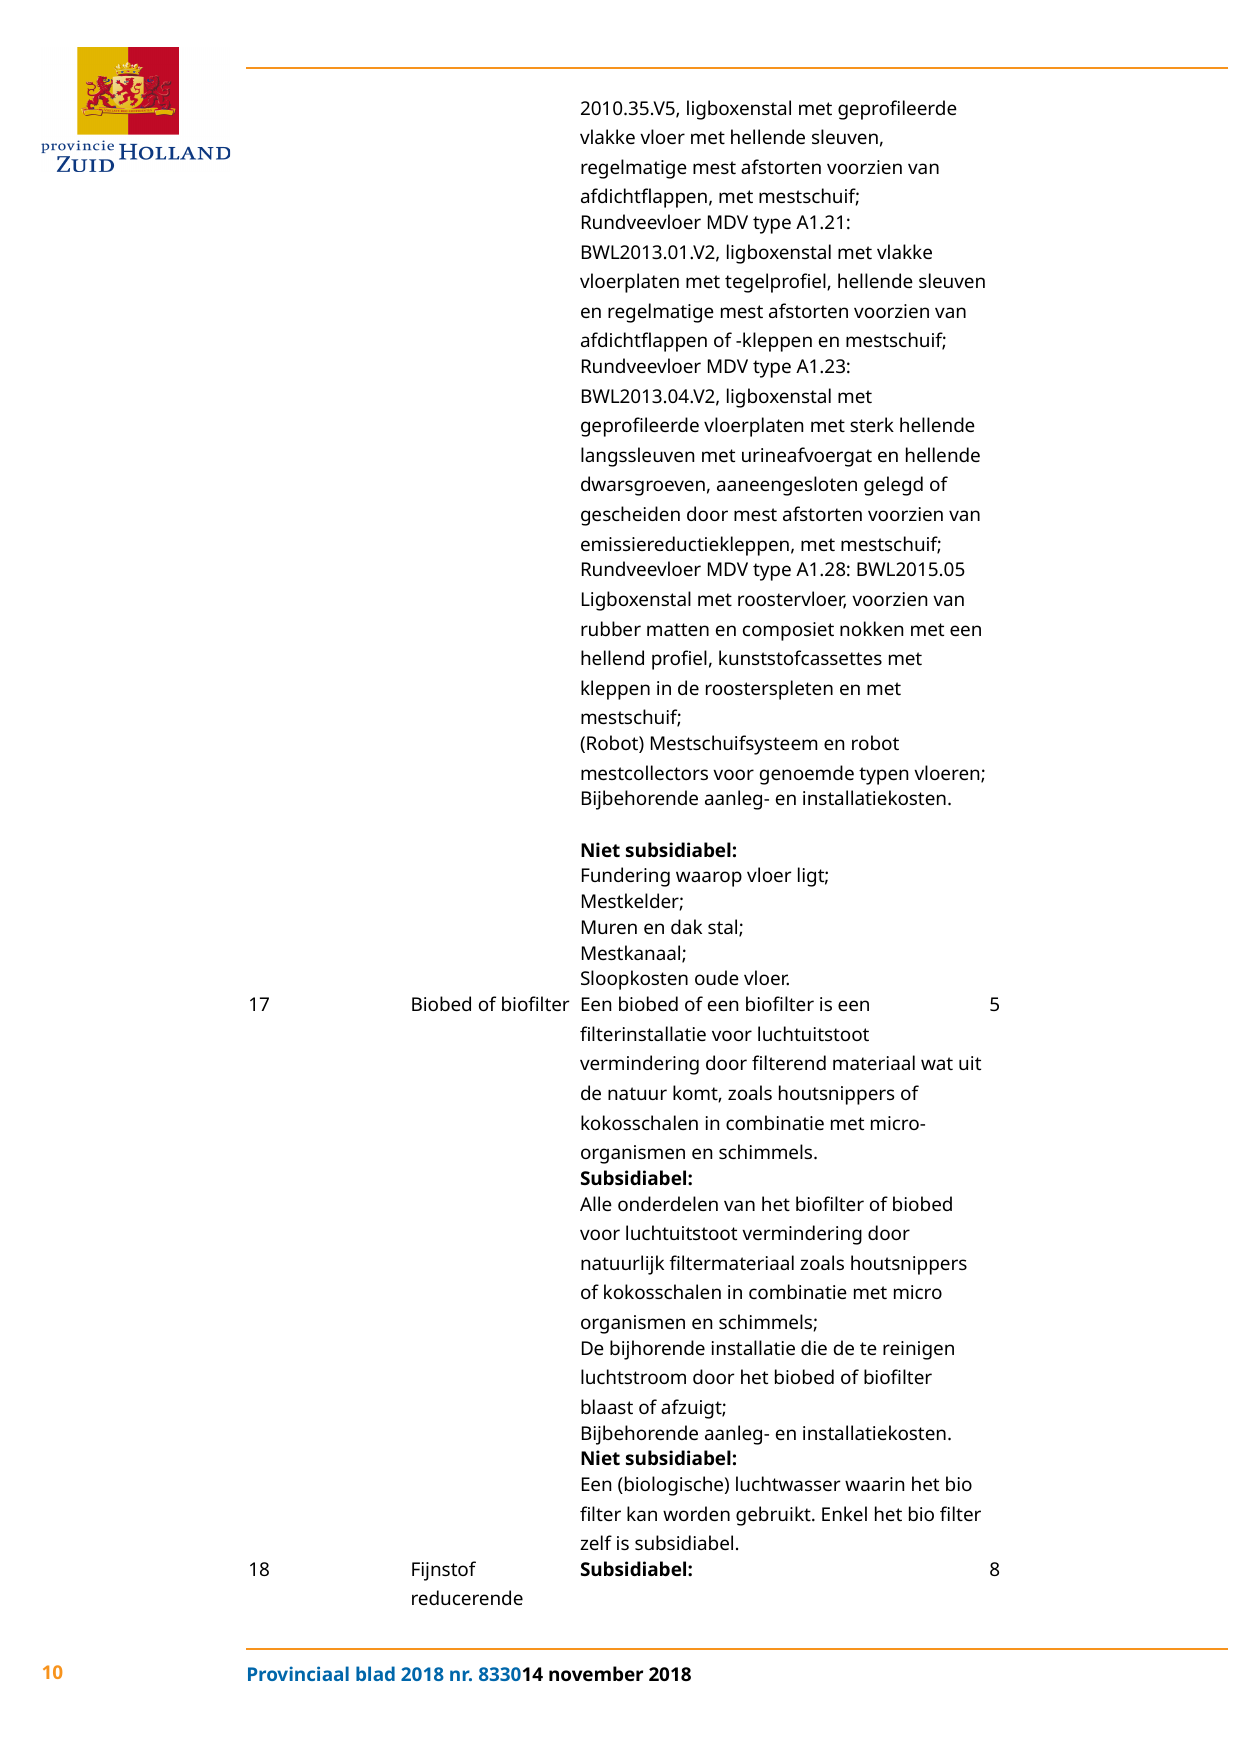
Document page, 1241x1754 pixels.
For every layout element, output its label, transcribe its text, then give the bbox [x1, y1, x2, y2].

table_cell [410, 1165, 580, 1191]
table_cell [989, 1165, 1152, 1191]
table_cell [410, 209, 580, 353]
table_cell [248, 557, 410, 730]
table_cell Niet subsidiabel: [580, 1445, 989, 1471]
table_cell Rundveevloer MDV type A1.28: BWL2015.05 Ligboxenstal met roostervloer, voorzien van rubber matten en composiet nokken met een hellend profiel, kunststofcassettes met kleppen in de roosterspleten en met mestschuif; [580, 557, 989, 730]
table_cell [989, 95, 1152, 209]
table_cell [989, 1445, 1152, 1471]
table_cell [989, 1335, 1152, 1420]
table_cell 17 [248, 991, 410, 1165]
table_cell [410, 940, 580, 966]
table_cell (Robot) Mestschuifsysteem en robot mestcollectors voor genoemde typen vloeren; [580, 730, 989, 786]
table_cell [989, 837, 1152, 863]
table_cell [989, 1420, 1152, 1445]
table_cell [989, 786, 1152, 811]
table_cell [410, 1471, 580, 1556]
table_cell [989, 863, 1152, 888]
table_cell Biobed of biofilter [410, 991, 580, 1165]
table_cell [248, 940, 410, 966]
table_cell Mestkelder; [580, 889, 989, 914]
table_cell 18 [248, 1556, 410, 1611]
table_cell [989, 730, 1152, 786]
table_cell [580, 811, 989, 837]
table_cell [989, 889, 1152, 914]
table_cell [248, 1420, 410, 1445]
table_cell [410, 786, 580, 811]
table_cell [410, 889, 580, 914]
table_cell Subsidiabel: [580, 1165, 989, 1191]
table_cell [248, 811, 410, 837]
table_cell [248, 1335, 410, 1420]
table_cell [248, 353, 410, 557]
table_cell [989, 1191, 1152, 1335]
table_cell [989, 914, 1152, 940]
table_cell Niet subsidiabel: [580, 837, 989, 863]
table_cell [248, 95, 410, 209]
table_cell [248, 730, 410, 786]
table_cell [248, 966, 410, 991]
table_cell [410, 95, 580, 209]
table_cell 8 [989, 1556, 1152, 1611]
table_cell [410, 966, 580, 991]
table_cell [410, 1420, 580, 1445]
table_cell [989, 557, 1152, 730]
table_cell [989, 1471, 1152, 1556]
table_cell [410, 837, 580, 863]
table_cell [410, 811, 580, 837]
table_cell [410, 1445, 580, 1471]
table_cell [410, 1335, 580, 1420]
table_cell [410, 863, 580, 888]
table_cell Muren en dak stal; [580, 914, 989, 940]
table_cell Een biobed of een biofilter is een filterinstallatie voor luchtuitstoot vermindering door filterend materiaal wat uit de natuur komt, zoals houtsnippers of kokosschalen in combinatie met micro-organismen en schimmels. [580, 991, 989, 1165]
table_cell [410, 353, 580, 557]
table_cell [989, 209, 1152, 353]
table_cell [248, 1445, 410, 1471]
table_cell Bijbehorende aanleg- en installatiekosten. [580, 1420, 989, 1445]
table_cell [248, 786, 410, 811]
table_cell Mestkanaal; [580, 940, 989, 966]
table_cell 2010.35.V5, ligboxenstal met geprofileerde vlakke vloer met hellende sleuven, regelmatige mest afstorten voorzien van afdichtflappen, met mestschuif; [580, 95, 989, 209]
table_cell [248, 1191, 410, 1335]
table_cell Fijnstof reducerende [410, 1556, 580, 1611]
table_cell Bijbehorende aanleg- en installatiekosten. [580, 786, 989, 811]
table_cell [248, 1471, 410, 1556]
table_cell Alle onderdelen van het biofilter of biobed voor luchtuitstoot vermindering door natuurlijk filtermateriaal zoals houtsnippers of kokosschalen in combinatie met micro organismen en schimmels; [580, 1191, 989, 1335]
table_cell [248, 837, 410, 863]
table_cell [410, 914, 580, 940]
table_cell De bijhorende installatie die de te reinigen luchtstroom door het biobed of biofilter blaast of afzuigt; [580, 1335, 989, 1420]
table_cell Rundveevloer MDV type A1.21: BWL2013.01.V2, ligboxenstal met vlakke vloerplaten met tegelprofiel, hellende sleuven en regelmatige mest afstorten voorzien van afdichtflappen of -kleppen en mestschuif; [580, 209, 989, 353]
table_cell [248, 914, 410, 940]
table_cell [410, 730, 580, 786]
table_cell [248, 889, 410, 914]
table_cell Een (biologische) luchtwasser waarin het bio filter kan worden gebruikt. Enkel het bio filter zelf is subsidiabel. [580, 1471, 989, 1556]
table_cell [989, 966, 1152, 991]
table_cell [410, 557, 580, 730]
table_cell [248, 1165, 410, 1191]
table_cell [989, 353, 1152, 557]
table_cell Subsidiabel: [580, 1556, 989, 1611]
table_cell [248, 209, 410, 353]
table_cell [410, 1191, 580, 1335]
table_cell [248, 863, 410, 888]
table_cell Sloopkosten oude vloer. [580, 966, 989, 991]
table_cell [989, 811, 1152, 837]
table_cell 5 [989, 991, 1152, 1165]
table_cell [989, 940, 1152, 966]
picture [41, 47, 231, 172]
table_cell Fundering waarop vloer ligt; [580, 863, 989, 888]
table_cell Rundveevloer MDV type A1.23: BWL2013.04.V2, ligboxenstal met geprofileerde vloerplaten met sterk hellende langssleuven met urineafvoergat en hellende dwarsgroeven, aaneengesloten gelegd of gescheiden door mest afstorten voorzien van emissiereductiekleppen, met mestschuif; [580, 353, 989, 557]
